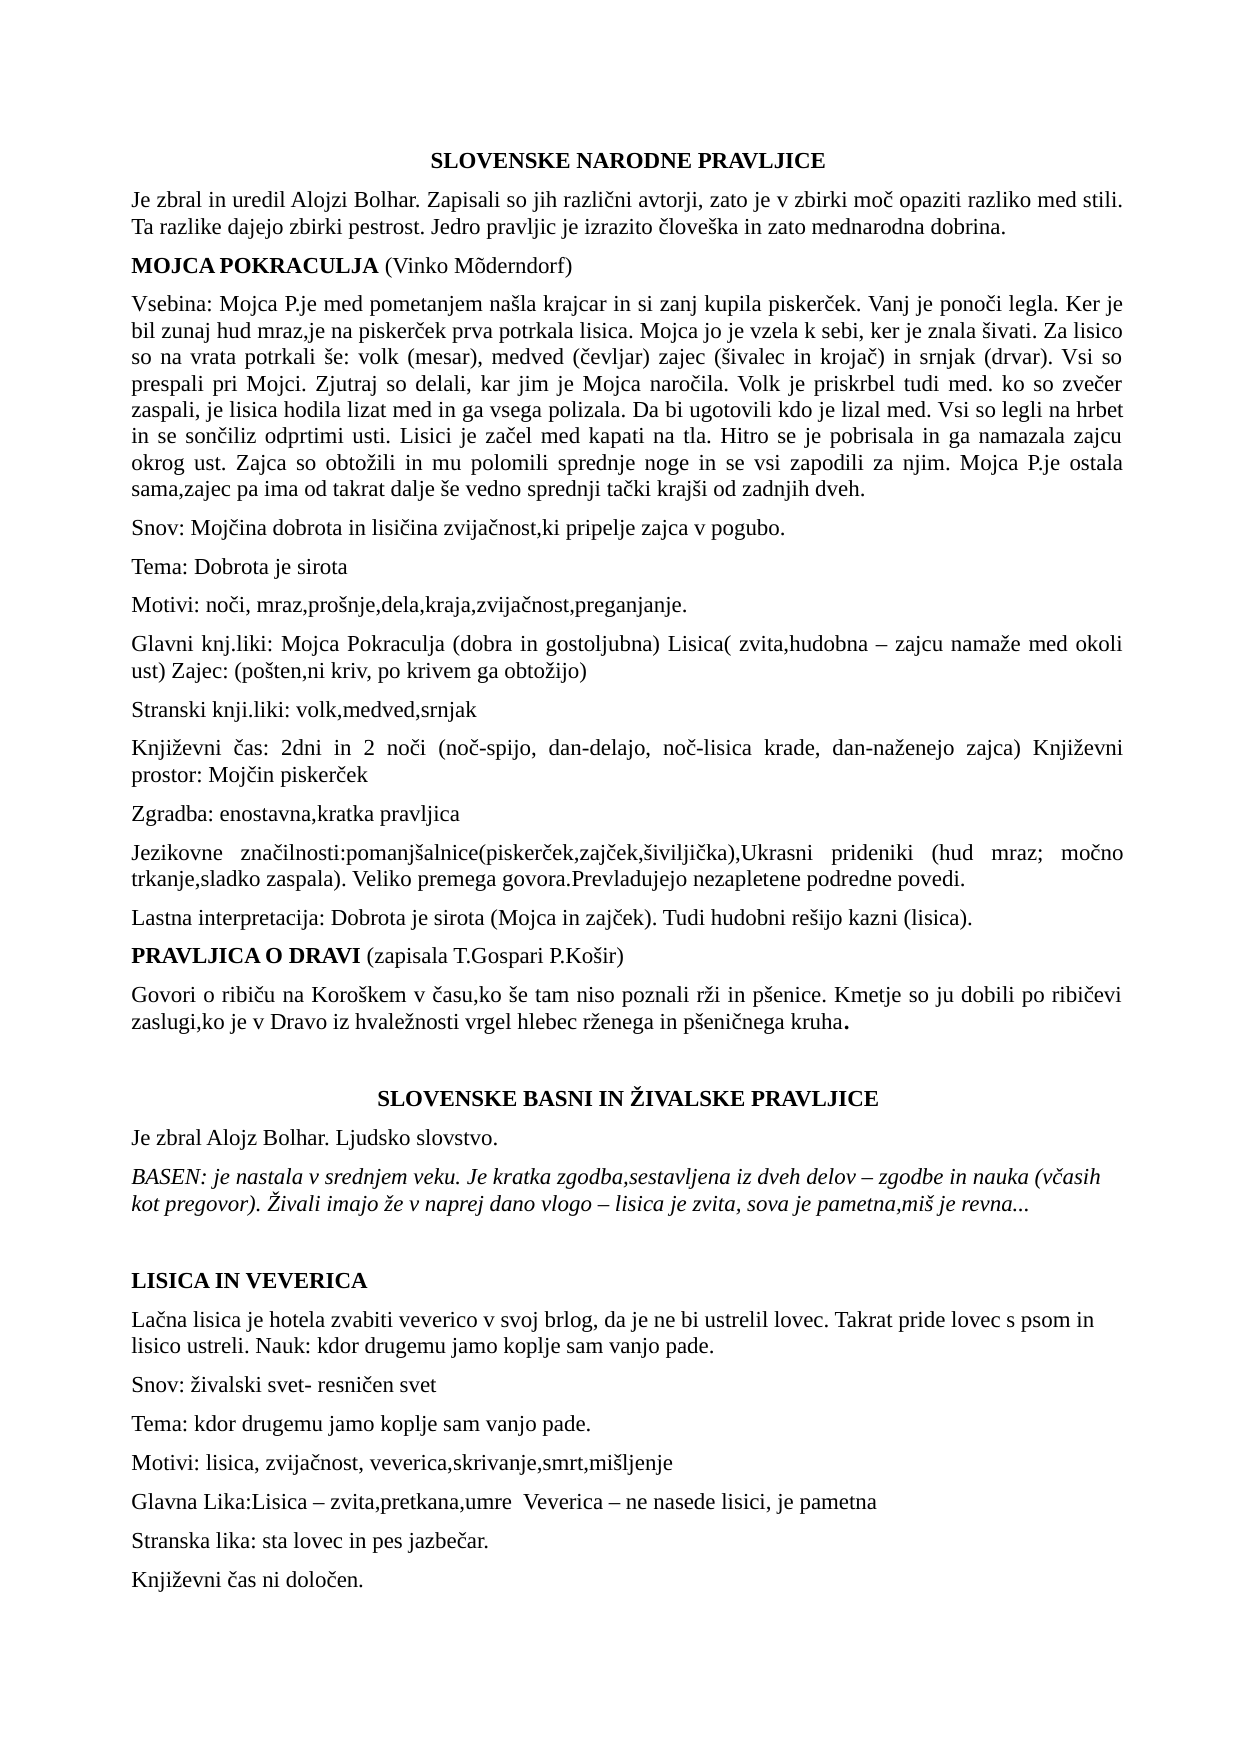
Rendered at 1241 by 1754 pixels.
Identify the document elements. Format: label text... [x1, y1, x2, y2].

text MOJCA POKRACULJA (Vinko Mõderndorf) [131, 252, 1125, 278]
text Motivi: noči, mraz,prošnje,dela,kraja,zvijačnost,preganjanje. [131, 592, 1125, 618]
text Književni čas: 2dni in 2 noči (noč-spijo, dan-delajo, noč-lisica krade, dan-naženejo zajca) Književni prostor: Mojčin piskerček [131, 734, 1125, 787]
text LISICA IN VEVERICA [131, 1267, 1125, 1294]
text PRAVLJICA O DRAVI (zapisala T.Gospari P.Košir) [131, 943, 1125, 969]
text Je zbral in uredil Alojzi Bolhar. Zapisali so jih različni avtorji, zato je v zbirki moč opaziti razliko med stili. Ta razlike dajejo zbirki pestrost. Jedro pravljic je izrazito človeška in zato mednarodna dobrina. [131, 186, 1125, 239]
text Zgradba: enostavna,kratka pravljica [131, 800, 1125, 826]
text Snov: živalski svet- resničen svet [131, 1371, 1125, 1398]
text Stranska lika: sta lovec in pes jazbečar. [131, 1527, 1125, 1553]
text SLOVENSKE NARODNE PRAVLJICE [131, 148, 1125, 174]
text Snov: Mojčina dobrota in lisičina zvijačnost,ki pripelje zajca v pogubo. [131, 514, 1125, 540]
text Motivi: lisica, zvijačnost, veverica,skrivanje,smrt,mišljenje [131, 1449, 1125, 1475]
text Književni čas ni določen. [131, 1566, 1125, 1592]
text Glavna Lika:Lisica – zvita,pretkana,umre Veverica – ne nasede lisici, je pametna [131, 1488, 1125, 1514]
text Glavni knj.liki: Mojca Pokraculja (dobra in gostoljubna) Lisica( zvita,hudobna – zajcu namaže med okoli ust) Zajec: (pošten,ni kriv, po krivem ga obtožijo) [131, 630, 1125, 683]
text Tema: kdor drugemu jamo koplje sam vanjo pade. [131, 1410, 1125, 1437]
text Govori o ribiču na Koroškem v času,ko še tam niso poznali rži in pšenice. Kmetje so ju dobili po ribičevi zaslugi,ko je v Dravo iz hvaležnosti vrgel hlebec rženega in pšeničnega kruha. [131, 981, 1125, 1034]
text Je zbral Alojz Bolhar. Ljudsko slovstvo. [131, 1124, 1125, 1151]
text SLOVENSKE BASNI IN ŽIVALSKE PRAVLJICE [131, 1086, 1125, 1112]
text BASEN: je nastala v srednjem veku. Je kratka zgodba,sestavljena iz dveh delov – zgodbe in nauka (včasih kot pregovor). Živali imajo že v naprej dano vlogo – lisica je zvita, sova je pametna,miš je revna... [131, 1163, 1125, 1216]
text Tema: Dobrota je sirota [131, 553, 1125, 579]
text Lačna lisica je hotela zvabiti veverico v svoj brlog, da je ne bi ustrelil lovec. Takrat pride lovec s psom in lisico ustreli. Nauk: kdor drugemu jamo koplje sam vanjo pade. [131, 1306, 1125, 1359]
text Lastna interpretacija: Dobrota je sirota (Mojca in zajček). Tudi hudobni rešijo kazni (lisica). [131, 904, 1125, 930]
text Vsebina: Mojca P.je med pometanjem našla krajcar in si zanj kupila piskerček. Vanj je ponoči legla. Ker je bil zunaj hud mraz,je na piskerček prva potrkala lisica. Mojca jo je vzela k sebi, ker je znala šivati. Za lisico so na vrata potrkali še: volk (mesar), medved (čevljar) zajec (šivalec in krojač) in srnjak (drvar). Vsi so prespali pri Mojci. Zjutraj so delali, kar jim je Mojca naročila. Volk je priskrbel tudi med. ko so zvečer zaspali, je lisica hodila lizat med in ga vsega polizala. Da bi ugotovili kdo je lizal med. Vsi so legli na hrbet in se sončiliz odprtimi usti. Lisici je začel med kapati na tla. Hitro se je pobrisala in ga namazala zajcu okrog ust. Zajca so obtožili in mu polomili sprednje noge in se vsi zapodili za njim. Mojca P.je ostala sama,zajec pa ima od takrat dalje še vedno sprednji tački krajši od zadnjih dveh. [131, 291, 1125, 501]
text Stranski knji.liki: volk,medved,srnjak [131, 696, 1125, 722]
text Jezikovne značilnosti:pomanjšalnice(piskerček,zajček,šiviljička),Ukrasni prideniki (hud mraz; močno trkanje,sladko zaspala). Veliko premega govora.Prevladujejo nezapletene podredne povedi. [131, 838, 1125, 891]
